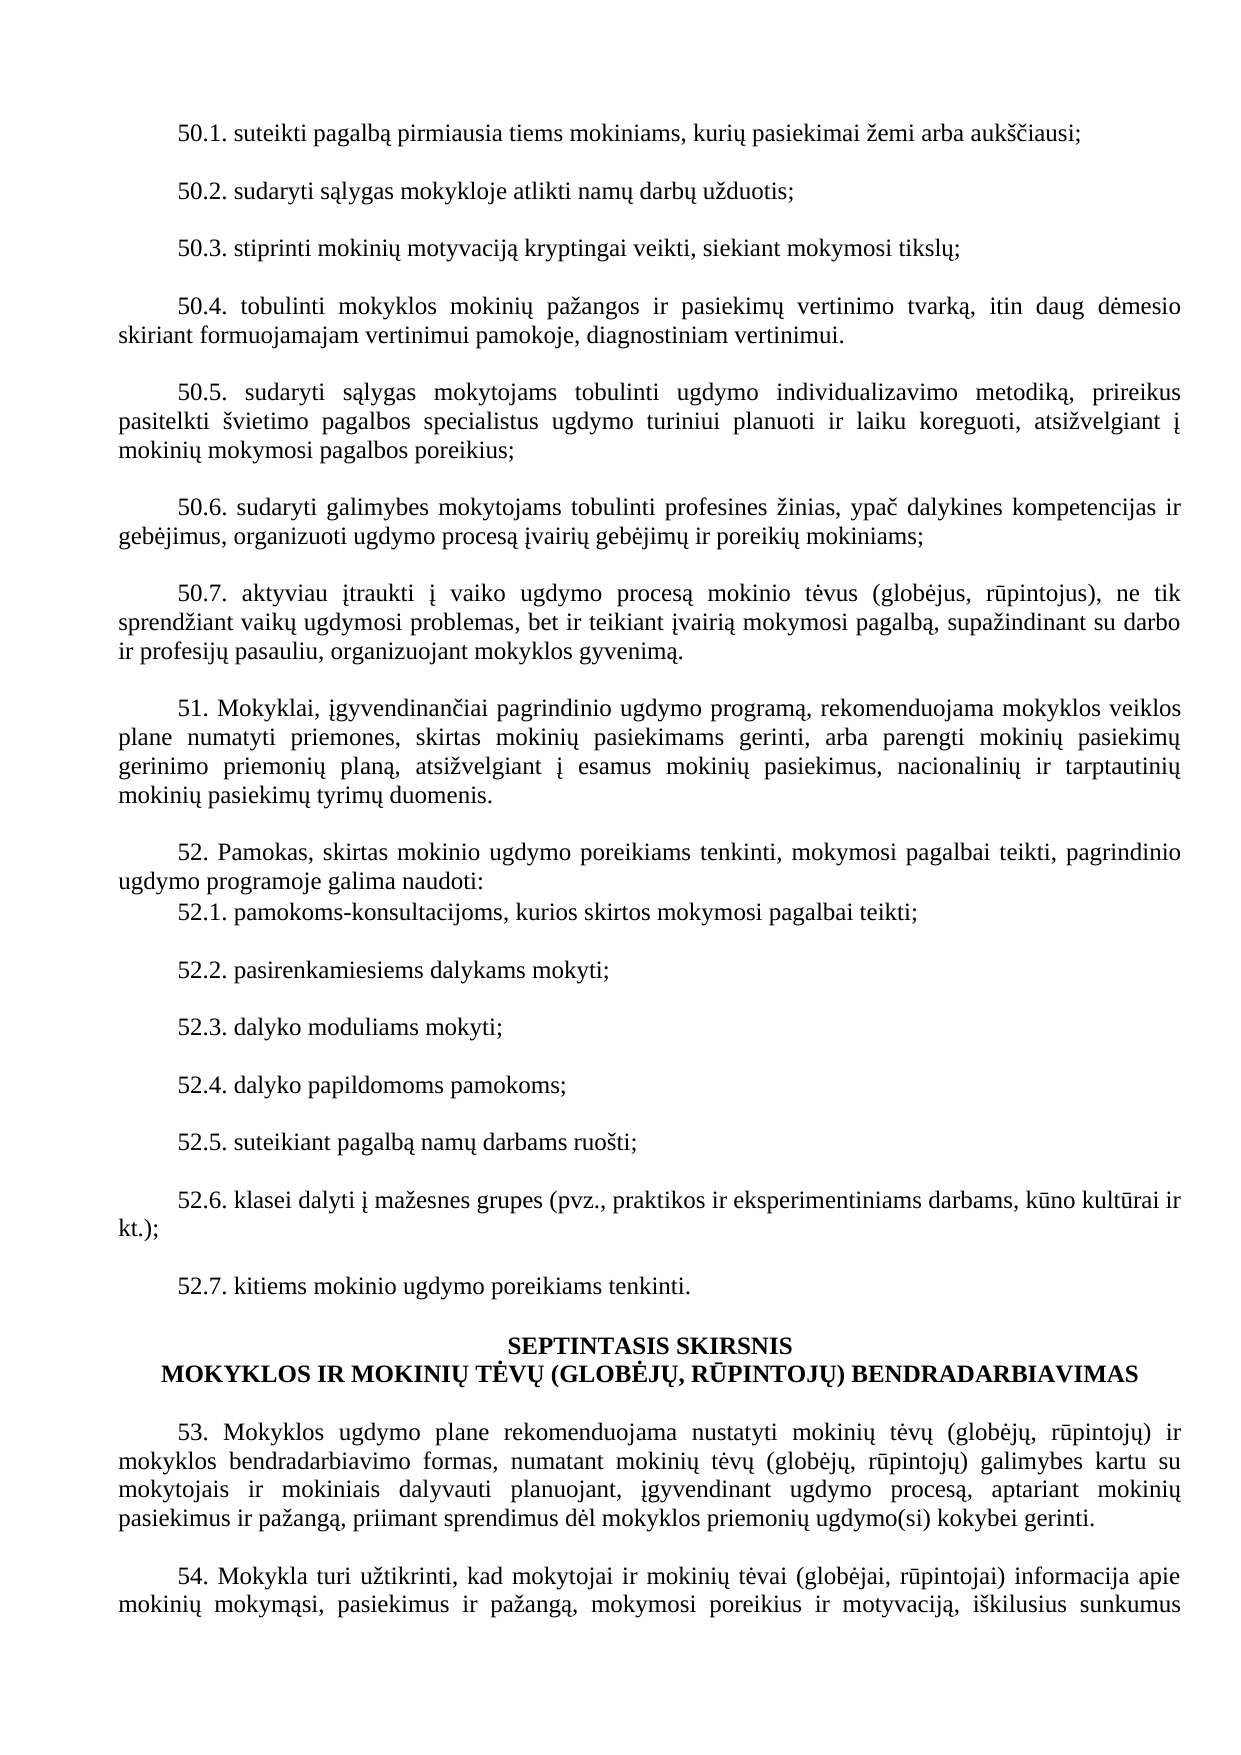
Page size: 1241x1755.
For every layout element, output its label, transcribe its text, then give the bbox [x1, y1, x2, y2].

text 52.5. suteikiant pagalbą namų darbams ruošti; [118, 1127, 1182, 1156]
text 50.4. tobulinti mokyklos mokinių pažangos ir pasiekimų vertinimo tvarką, itin daug dėmesio skiriant formuojamajam vertinimui pamokoje, diagnostiniam vertinimui. [118, 291, 1182, 348]
text 50.7. aktyviau įtraukti į vaiko ugdymo procesą mokinio tėvus (globėjus, rūpintojus), ne tik sprendžiant vaikų ugdymosi problemas, bet ir teikiant įvairią mokymosi pagalbą, supažindinant su darbo ir profesijų pasauliu, organizuojant mokyklos gyvenimą. [118, 578, 1182, 665]
text 50.5. sudaryti sąlygas mokytojams tobulinti ugdymo individualizavimo metodiką, prireikus pasitelkti švietimo pagalbos specialistus ugdymo turiniui planuoti ir laiku koreguoti, atsižvelgiant į mokinių mokymosi pagalbos poreikius; [118, 377, 1182, 463]
text 50.1. suteikti pagalbą pirmiausia tiems mokiniams, kurių pasiekimai žemi arba aukščiausi; [118, 118, 1182, 147]
text 51. Mokyklai, įgyvendinančiai pagrindinio ugdymo programą, rekomenduojama mokyklos veiklos plane numatyti priemones, skirtas mokinių pasiekimams gerinti, arba parengti mokinių pasiekimų gerinimo priemonių planą, atsižvelgiant į esamus mokinių pasiekimus, nacionalinių ir tarptautinių mokinių pasiekimų tyrimų duomenis. [118, 693, 1182, 808]
text MOKYKLOS IR MOKINIŲ TĖVŲ (GLOBĖJŲ, RŪPINTOJŲ) BENDRADARBIAVIMAS [118, 1359, 1182, 1388]
text 52.2. pasirenkamiesiems dalykams mokyti; [118, 955, 1182, 983]
text 52. Pamokas, skirtas mokinio ugdymo poreikiams tenkinti, mokymosi pagalbai teikti, pagrindinio ugdymo programoje galima naudoti: [118, 837, 1182, 895]
text 52.3. dalyko moduliams mokyti; [118, 1012, 1182, 1041]
text SEPTINTASIS SKIRSNIS [118, 1331, 1182, 1359]
text 52.1. pamokoms-konsultacijoms, kurios skirtos mokymosi pagalbai teikti; [118, 897, 1182, 926]
text 53. Mokyklos ugdymo plane rekomenduojama nustatyti mokinių tėvų (globėjų, rūpintojų) ir mokyklos bendradarbiavimo formas, numatant mokinių tėvų (globėjų, rūpintojų) galimybes kartu su mokytojais ir mokiniais dalyvauti planuojant, įgyvendinant ugdymo procesą, aptariant mokinių pasiekimus ir pažangą, priimant sprendimus dėl mokyklos priemonių ugdymo(si) kokybei gerinti. [118, 1417, 1182, 1532]
text 50.6. sudaryti galimybes mokytojams tobulinti profesines žinias, ypač dalykines kompetencijas ir gebėjimus, organizuoti ugdymo procesą įvairių gebėjimų ir poreikių mokiniams; [118, 492, 1182, 550]
text 50.2. sudaryti sąlygas mokykloje atlikti namų darbų užduotis; [118, 176, 1182, 205]
text 54. Mokykla turi užtikrinti, kad mokytojai ir mokinių tėvai (globėjai, rūpintojai) informacija apie mokinių mokymąsi, pasiekimus ir pažangą, mokymosi poreikius ir motyvaciją, iškilusius sunkumus [118, 1561, 1182, 1618]
text 52.7. kitiems mokinio ugdymo poreikiams tenkinti. [118, 1271, 1182, 1300]
text 50.3. stiprinti mokinių motyvaciją kryptingai veikti, siekiant mokymosi tikslų; [118, 233, 1182, 262]
text 52.6. klasei dalyti į mažesnes grupes (pvz., praktikos ir eksperimentiniams darbams, kūno kultūrai ir kt.); [118, 1185, 1182, 1242]
text 52.4. dalyko papildomoms pamokoms; [118, 1070, 1182, 1098]
